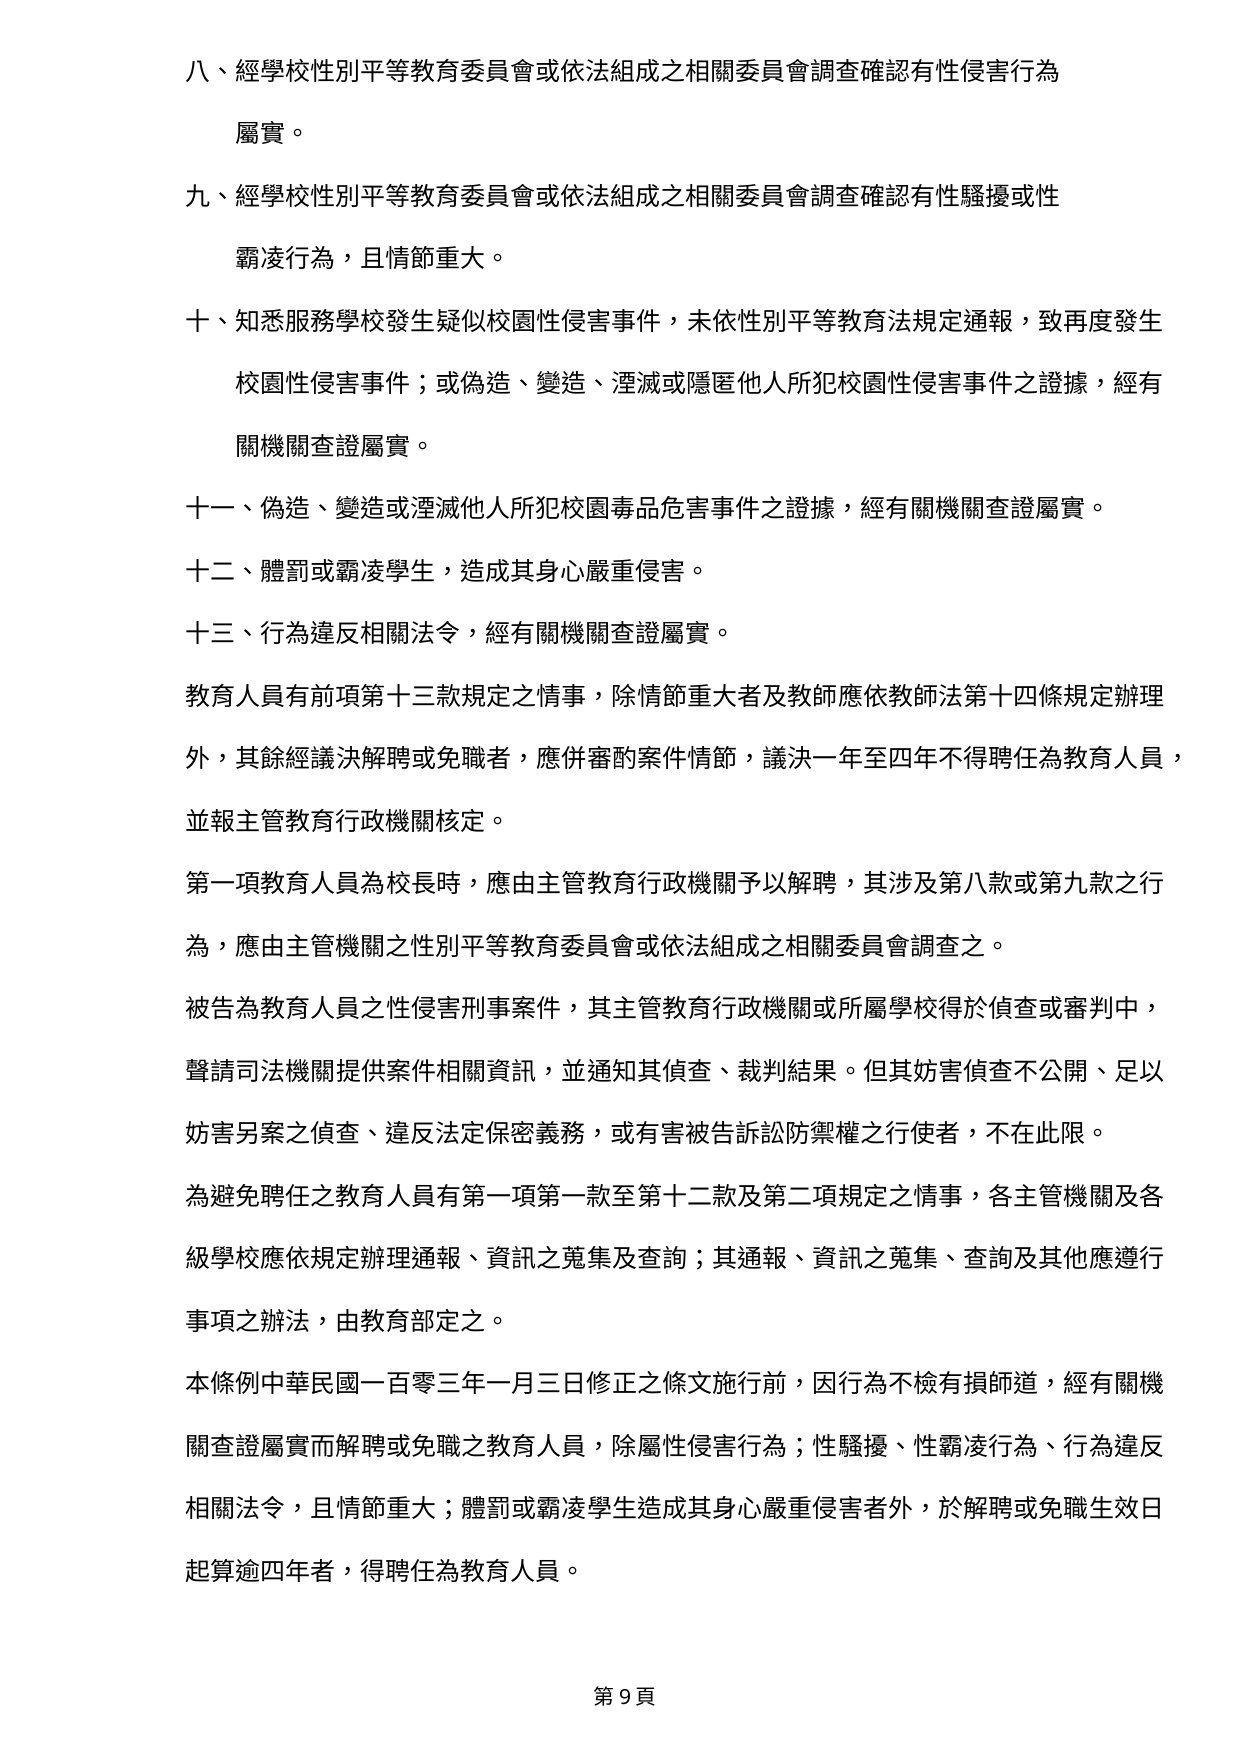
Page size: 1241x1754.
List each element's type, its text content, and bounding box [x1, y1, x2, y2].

text 十三、行為違反相關法令，經有關機關查證屬實。 [185, 590, 1165, 652]
text 十、知悉服務學校發生疑似校園性侵害事件，未依性別平等教育法規定通報，致再度發生校園性侵害事件；或偽造、變造、湮滅或隱匿他人所犯校園性侵害事件之證據，經有關機關查證屬實。 [185, 277, 1165, 465]
text 十二、體罰或霸凌學生，造成其身心嚴重侵害。 [185, 527, 1165, 590]
text 九、經學校性別平等教育委員會或依法組成之相關委員會調查確認有性騷擾或性 霸凌行為，且情節重大。 [185, 152, 1165, 277]
text 被告為教育人員之性侵害刑事案件，其主管教育行政機關或所屬學校得於偵查或審判中，聲請司法機關提供案件相關資訊，並通知其偵查、裁判結果。但其妨害偵查不公開、足以妨害另案之偵查、違反法定保密義務，或有害被告訴訟防禦權之行使者，不在此限。 [185, 965, 1165, 1152]
text 本條例中華民國一百零三年一月三日修正之條文施行前，因行為不檢有損師道，經有關機關查證屬實而解聘或免職之教育人員，除屬性侵害行為；性騷擾、性霸凌行為、行為違反相關法令，且情節重大；體罰或霸凌學生造成其身心嚴重侵害者外，於解聘或免職生效日起算逾四年者，得聘任為教育人員。 [185, 1340, 1165, 1590]
text 教育人員有前項第十三款規定之情事，除情節重大者及教師應依教師法第十四條規定辦理外，其餘經議決解聘或免職者，應併審酌案件情節，議決一年至四年不得聘任為教育人員，並報主管教育行政機關核定。 [185, 652, 1165, 840]
text 為避免聘任之教育人員有第一項第一款至第十二款及第二項規定之情事，各主管機關及各級學校應依規定辦理通報、資訊之蒐集及查詢；其通報、資訊之蒐集、查詢及其他應遵行事項之辦法，由教育部定之。 [185, 1152, 1165, 1340]
text 八、經學校性別平等教育委員會或依法組成之相關委員會調查確認有性侵害行為 屬實。 [185, 27, 1165, 152]
text 十一、偽造、變造或湮滅他人所犯校園毒品危害事件之證據，經有關機關查證屬實。 [185, 465, 1165, 527]
text 第一項教育人員為校長時，應由主管教育行政機關予以解聘，其涉及第八款或第九款之行為，應由主管機關之性別平等教育委員會或依法組成之相關委員會調查之。 [185, 840, 1165, 965]
